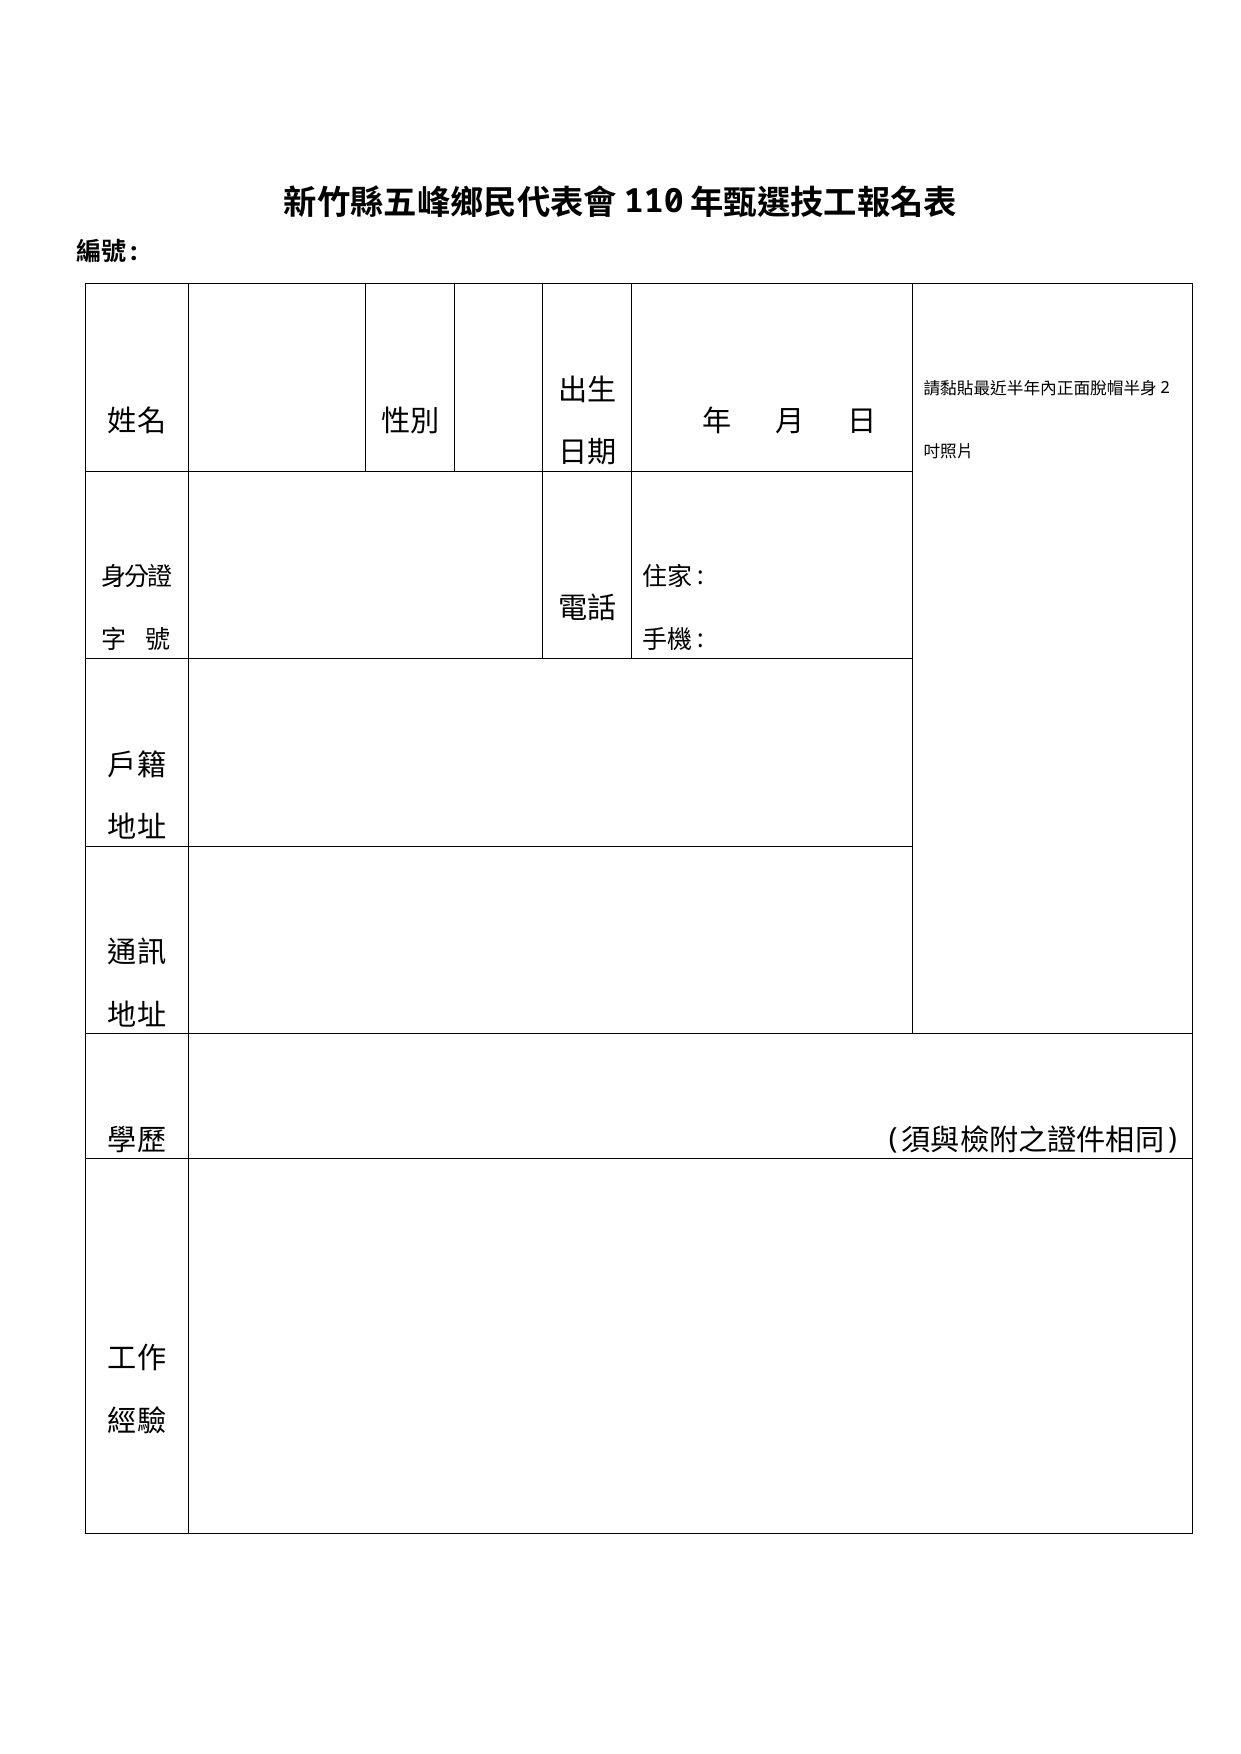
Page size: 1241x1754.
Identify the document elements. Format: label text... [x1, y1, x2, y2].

table_header 性別 [366, 284, 454, 471]
table_cell [189, 847, 912, 1033]
table_header [189, 284, 365, 471]
table_cell 電話 [543, 472, 631, 658]
table_cell [189, 659, 912, 846]
table_cell (須與檢附之證件相同) [189, 1034, 1192, 1158]
table_cell 戶籍地址 [86, 659, 188, 846]
table_header [455, 284, 542, 471]
table_cell 身分證字 號 [86, 472, 188, 658]
table_header 姓名 [86, 284, 188, 471]
text 編號: [76, 232, 169, 265]
table_cell 學歷 [86, 1034, 188, 1158]
table_cell 住家: 手機: [632, 472, 912, 658]
table_cell 工作經驗 [86, 1159, 188, 1533]
text 新竹縣五峰鄉民代表會110年甄選技工報名表 [148, 158, 1092, 221]
table_cell [189, 472, 542, 658]
table_header 年 月 日 [632, 284, 912, 471]
text [61, 224, 184, 273]
table_cell 通訊地址 [86, 847, 188, 1033]
table_header 請黏貼最近半年內正面脫帽半身2吋照片 [913, 284, 1192, 1033]
table_cell [189, 1159, 1192, 1533]
table_header 出生 日期 [543, 284, 631, 471]
